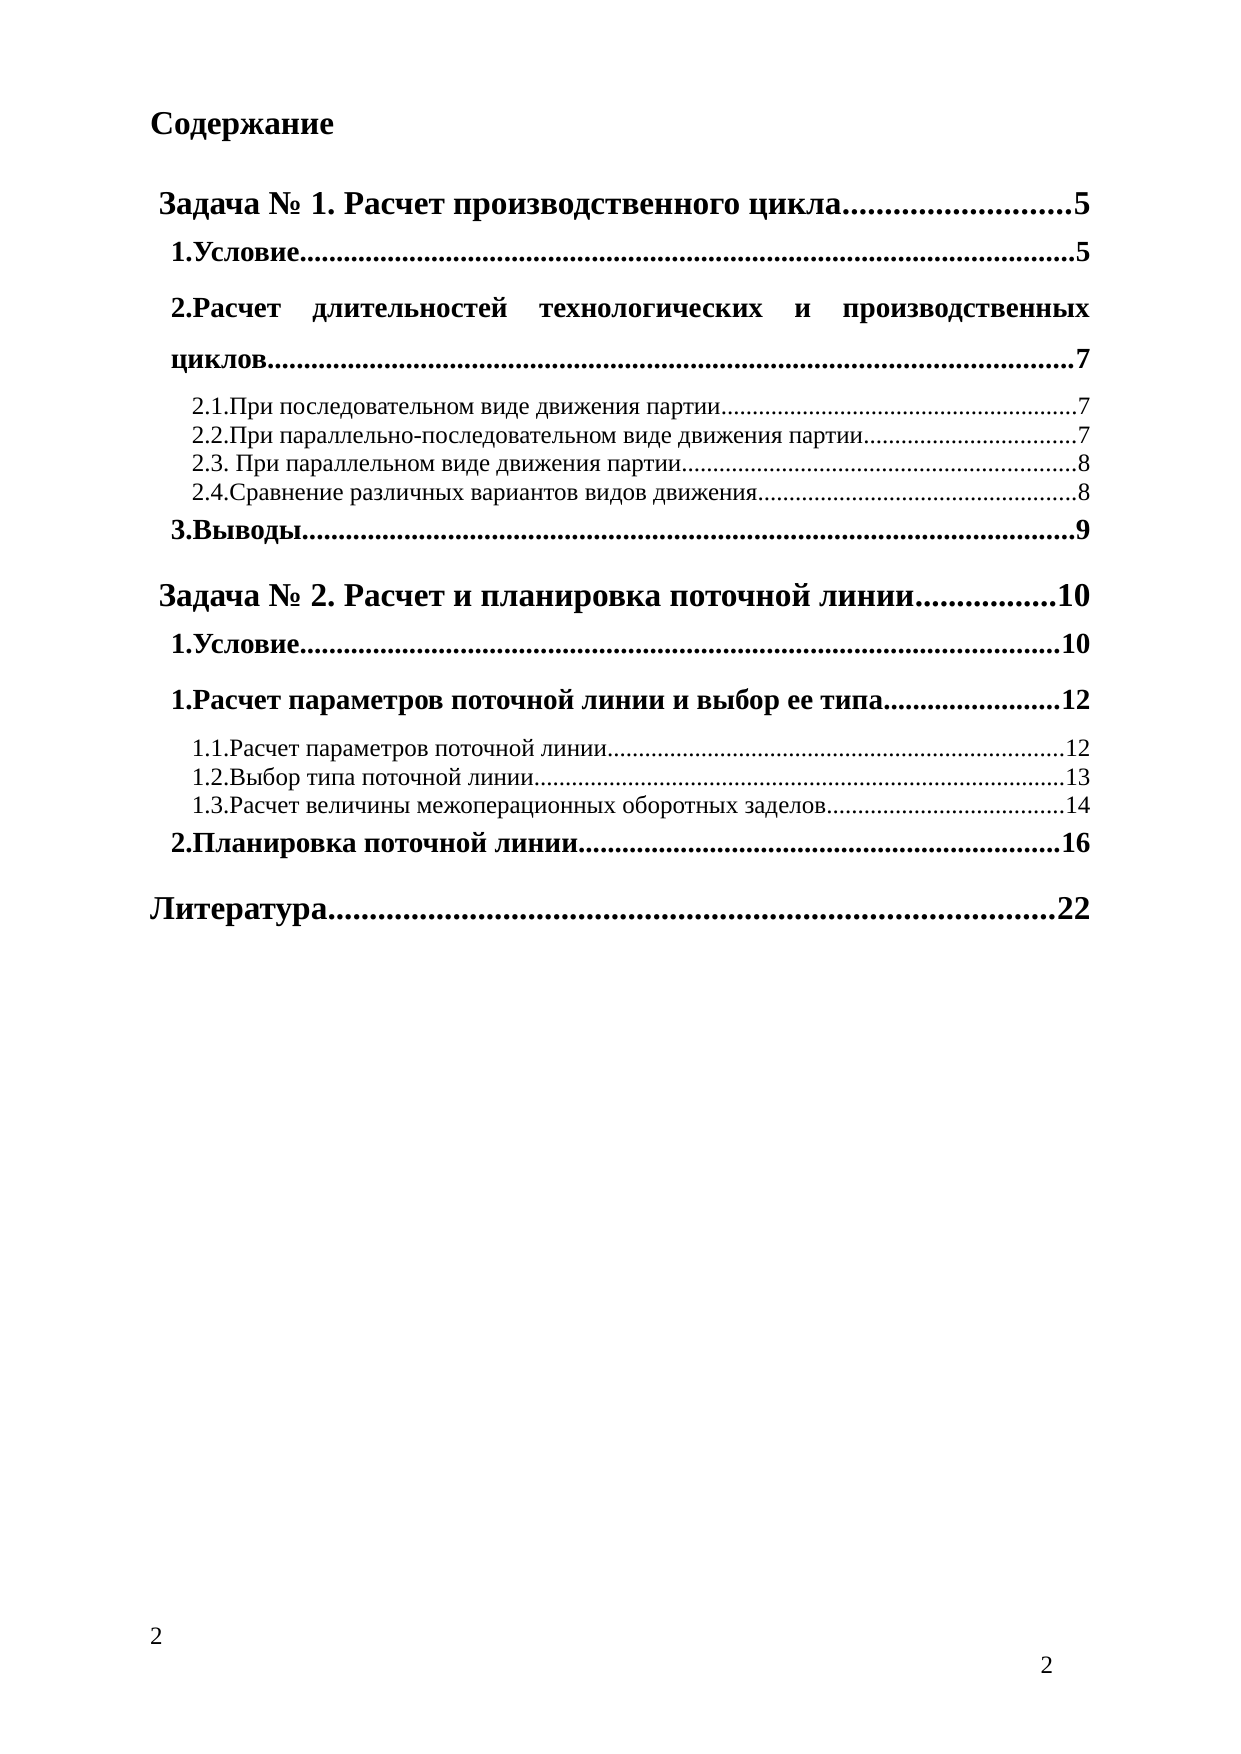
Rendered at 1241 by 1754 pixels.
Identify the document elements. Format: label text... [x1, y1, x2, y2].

text 1.3.Расчет величины межоперационных оборотных заделов 14 [192, 790, 1090, 819]
text 1.1.Расчет параметров поточной линии 12 [192, 733, 1090, 762]
text 2.3. При параллельном виде движения партии 8 [192, 448, 1090, 477]
text 2.4.Сравнение различных вариантов видов движения 8 [192, 477, 1090, 506]
text Литература 22 [150, 888, 1090, 926]
text 2.Расчет длительностей технологических и производственных циклов 7 [171, 290, 1090, 374]
text Задача № 2. Расчет и планировка поточной линии 10 [150, 575, 1090, 613]
text Задача № 1. Расчет производственного цикла 5 [150, 183, 1090, 221]
text 1.2.Выбор типа поточной линии 13 [192, 762, 1090, 790]
text 2.2.При параллельно-последовательном виде движения партии 7 [192, 420, 1090, 448]
text 2.1.При последовательном виде движения партии 7 [192, 391, 1090, 420]
text Содержание [150, 103, 1090, 142]
text 1.Условие 10 [171, 626, 1090, 659]
text 3.Выводы 9 [171, 512, 1090, 546]
text 2.Планировка поточной линии 16 [171, 825, 1090, 859]
text 1.Условие 5 [171, 234, 1090, 267]
text 1.Расчет параметров поточной линии и выбор ее типа 12 [171, 682, 1090, 716]
